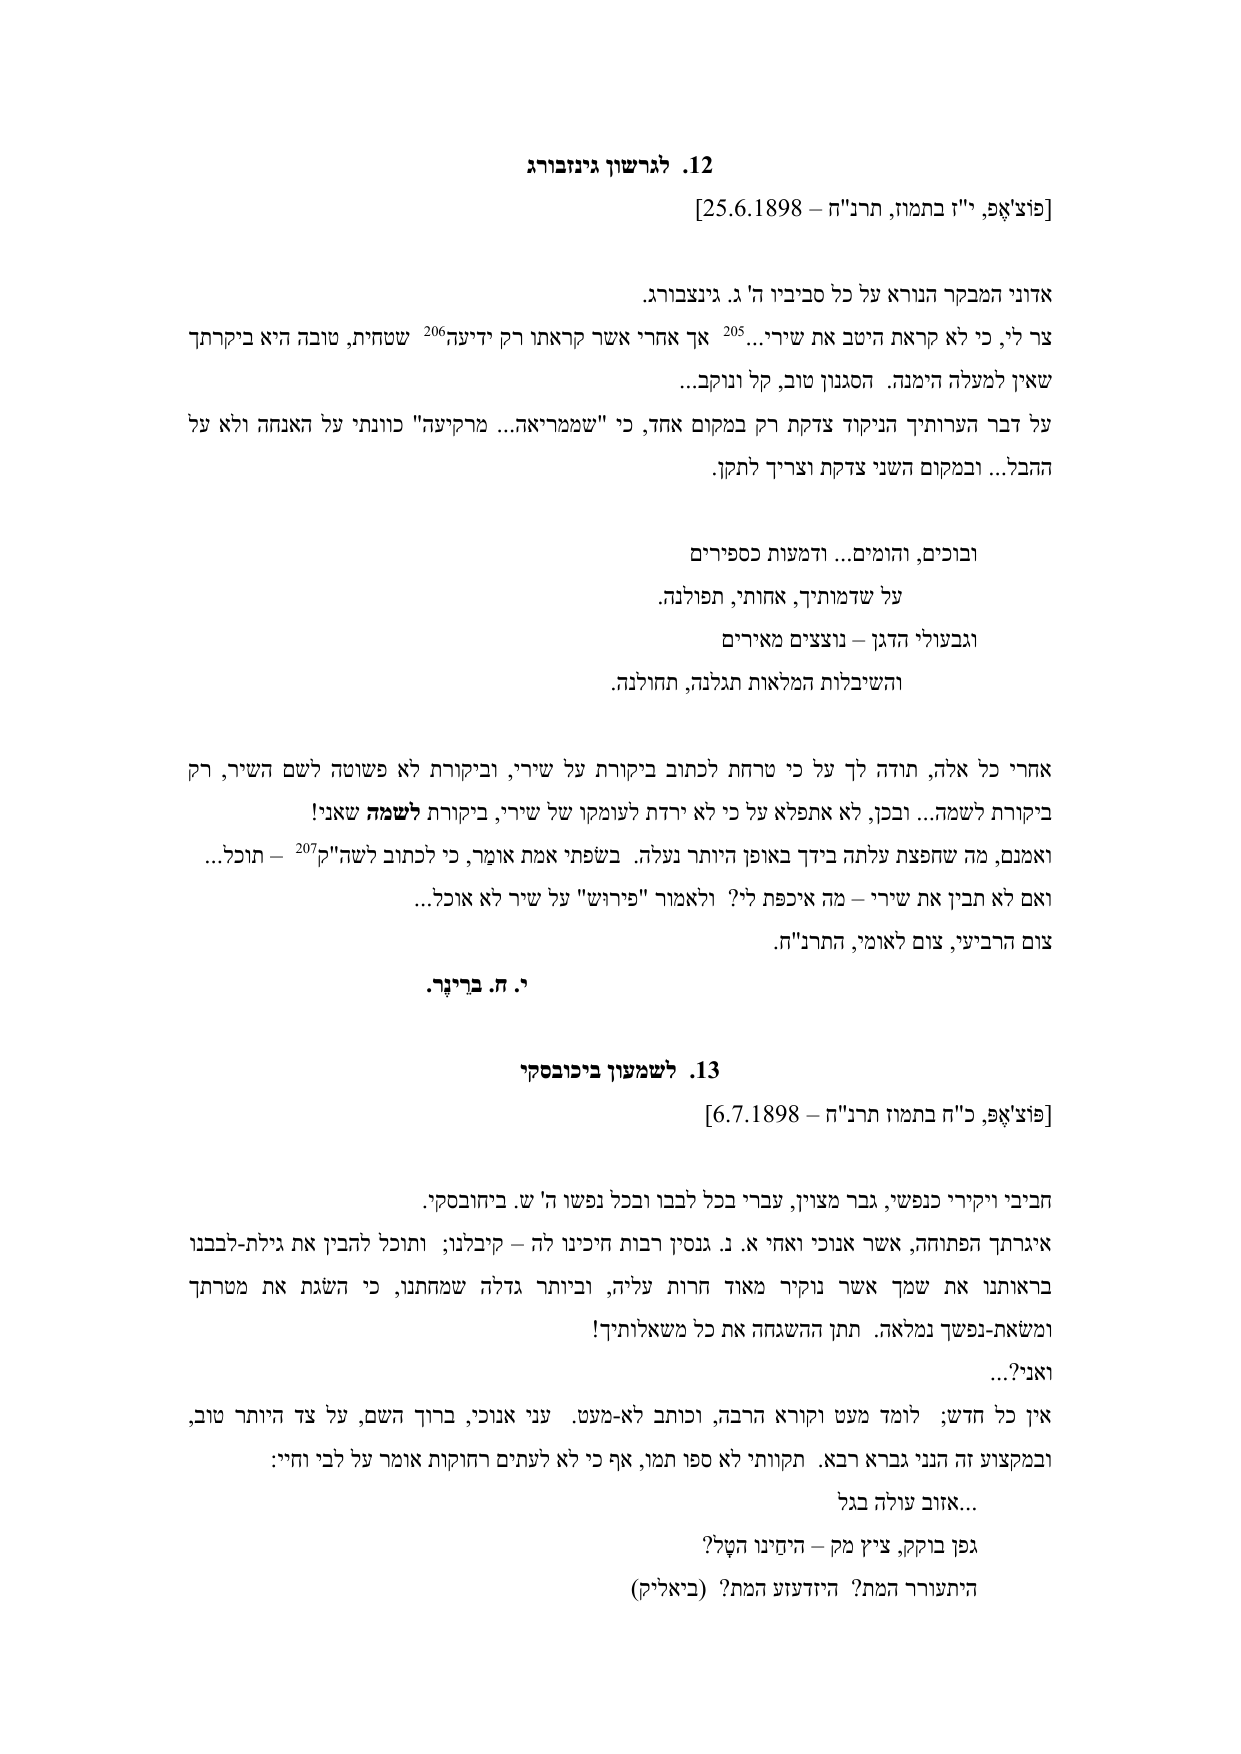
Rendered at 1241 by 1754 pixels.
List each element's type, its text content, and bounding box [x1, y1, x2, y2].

text צום הרביעי, צום לאומי, התרנ"ח. [187, 926, 1053, 955]
text וגבעולי הדגן – נוצצים מאירים [187, 624, 978, 653]
text [פּוֹצ'אֶפּ, כ"ח בתמוז תרנ"ח – 6.7.1898] [187, 1099, 1053, 1127]
text ובוכים, והומים... ודמעות כספירים [187, 538, 978, 567]
text איגרתך הפתוחה, אשר אנוכי ואחי א. נ. גנסין רבות חיכינו לה – קיבלנו; ותוכל להבין את גילת-לבבנו בראותנו את שמך אשר נוקיר מאוד חרות עליה, וביותר גדלה שמחתנו, כי השׂגת את מטרתך ומשׂאת-נפשך נמלאה. תתן ההשגחה את כל משאלותיך! [187, 1228, 1053, 1343]
text 13. לשמעון ביכובסקי [187, 1056, 1053, 1084]
text אדוני המבקר הנורא על כל סביביו ה' ג. גינצבורג. [187, 279, 1053, 308]
text על דבר הערותיך הניקוד צדקת רק במקום אחד, כי "שממריאה... מרקיעה" כוונתי על האנחה ולא על ההבל... ובמקום השני צדקת וצריך לתקן. [187, 409, 1053, 481]
text ...אזוב עולה בגל [187, 1487, 978, 1516]
text והשיבלות המלאות תגלנה, תחולנה. [187, 667, 903, 696]
text 12. לגרשון גינזבורג [187, 150, 1053, 179]
text גפן בוקק, ציץ מק – היחַינו הטָל? [187, 1530, 978, 1559]
text אין כל חדש; לומד מעט וקורא הרבה, וכותב לא-מעט. עני אנוכי, ברוך השם, על צד היותר טוב, ובמקצוע זה הנני גברא רבא. תקוותי לא ספו תמו, אף כי לא לעתים רחוקות אומר על לבי וחיי: [187, 1401, 1053, 1472]
text צר לי, כי לא קראת היטב את שירי... אך אחרי אשר קראתו רק ידיעה שטחית, טובה היא ביקרתך שאין למעלה הימנה. הסגנון טוב, קל ונוקב... [187, 322, 1053, 394]
text ואמנם, מה שחפצת עלתה בידך באופן היותר נעלה. בשׂפתי אמת אומַר, כי לכתוב לשה"ק – תוכל... [187, 840, 1053, 869]
text [פוֹצ'אֶפ, י"ז בתמוז, תרנ"ח – 25.6.1898] [187, 193, 1053, 222]
text אחרי כל אלה, תודה לך על כי טרחת לכתוב ביקורת על שירי, וביקורת לא פשוטה לשם השיר, רק ביקורת לשמה... ובכן, לא אתפלא על כי לא ירדת לעומקו של שירי, ביקורת לשמה שאני! [187, 754, 1053, 826]
text י. ח. ברֵינֶר. [187, 969, 528, 998]
text ואני?... [187, 1357, 1053, 1386]
text ואם לא תבין את שירי – מה איכפּת לי? ולאמור "פירוּש" על שיר לא אוכל... [187, 883, 1053, 912]
text על שדמותיך, אחותי, תפולנה. [187, 581, 903, 610]
text היתעורר המת? היזדעזע המת? (ביאליק) [187, 1573, 978, 1602]
text חביבי ויקירי כנפשי, גבר מצוין, עברי בכל לבבו ובכל נפשו ה' ש. ביחובסקי. [187, 1185, 1053, 1214]
